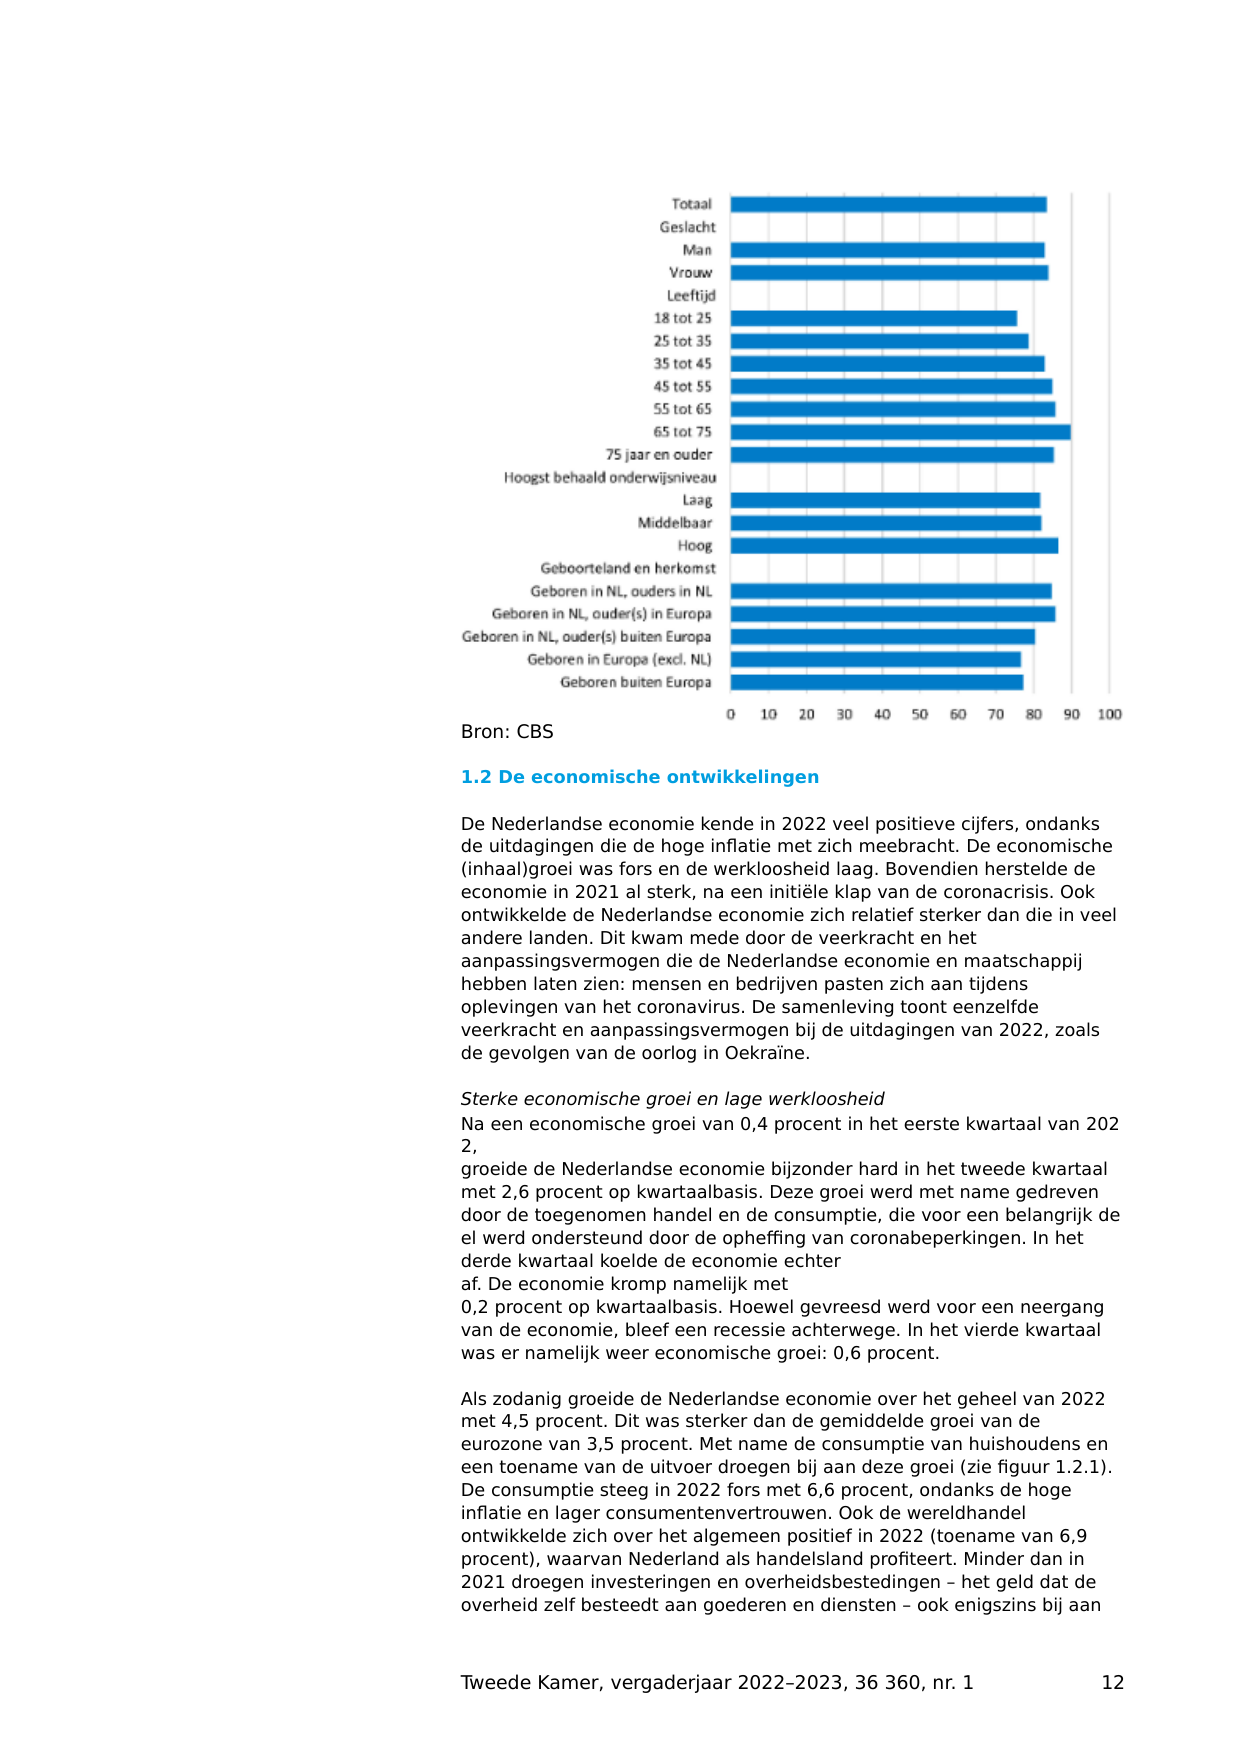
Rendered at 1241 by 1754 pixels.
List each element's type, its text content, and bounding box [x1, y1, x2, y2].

text Sterke economische groei en lage werkloosheid [461, 1087, 1125, 1109]
text Na een economische groei van 0,4 procent in het eerste kwartaal van 2022, groeide de Nederlandse economie bijzonder hard in het tweede kwartaal met 2,6 procent op kwartaalbasis. Deze groei werd met name gedreven door de toegenomen handel en de consumptie, die voor een belangrijk deel werd ondersteund door de opheffing van coronabeperkingen. In het derde kwartaal koelde de economie echter af. De economie kromp namelijk met 0,2 procent op kwartaalbasis. Hoewel gevreesd werd voor een neergang van de economie, bleef een recessie achterwege. In het vierde kwartaal was er namelijk weer economische groei: 0,6 procent. [461, 1112, 1125, 1364]
text Als zodanig groeide de Nederlandse economie over het geheel van 2022 met 4,5 procent. Dit was sterker dan de gemiddelde groei van de eurozone van 3,5 procent. Met name de consumptie van huishoudens en een toename van de uitvoer droegen bij aan deze groei (zie figuur 1.2.1). De consumptie steeg in 2022 fors met 6,6 procent, ondanks de hoge inflatie en lager consumentenvertrouwen. Ook de wereldhandel ontwikkelde zich over het algemeen positief in 2022 (toename van 6,9 procent), waarvan Nederland als handelsland profiteert. Minder dan in 2021 droegen investeringen en overheidsbestedingen – het geld dat de overheid zelf besteedt aan goederen en diensten – ook enigszins bij aan [461, 1387, 1125, 1616]
text Bron: CBS [461, 722, 1125, 743]
title 1.2 De economische ontwikkelingen [461, 765, 1125, 788]
text De Nederlandse economie kende in 2022 veel positieve cijfers, ondanks de uitdagingen die de hoge inflatie met zich meebracht. De economische (inhaal)groei was fors en de werkloosheid laag. Bovendien herstelde de economie in 2021 al sterk, na een initiële klap van de coronacrisis. Ook ontwikkelde de Nederlandse economie zich relatief sterker dan die in veel andere landen. Dit kwam mede door de veerkracht en het aanpassingsvermogen die de Nederlandse economie en maatschappij hebben laten zien: mensen en bedrijven pasten zich aan tijdens oplevingen van het coronavirus. De samenleving toont eenzelfde veerkracht en aanpassingsvermogen bij de uitdagingen van 2022, zoals de gevolgen van de oorlog in Oekraïne. [461, 812, 1125, 1064]
